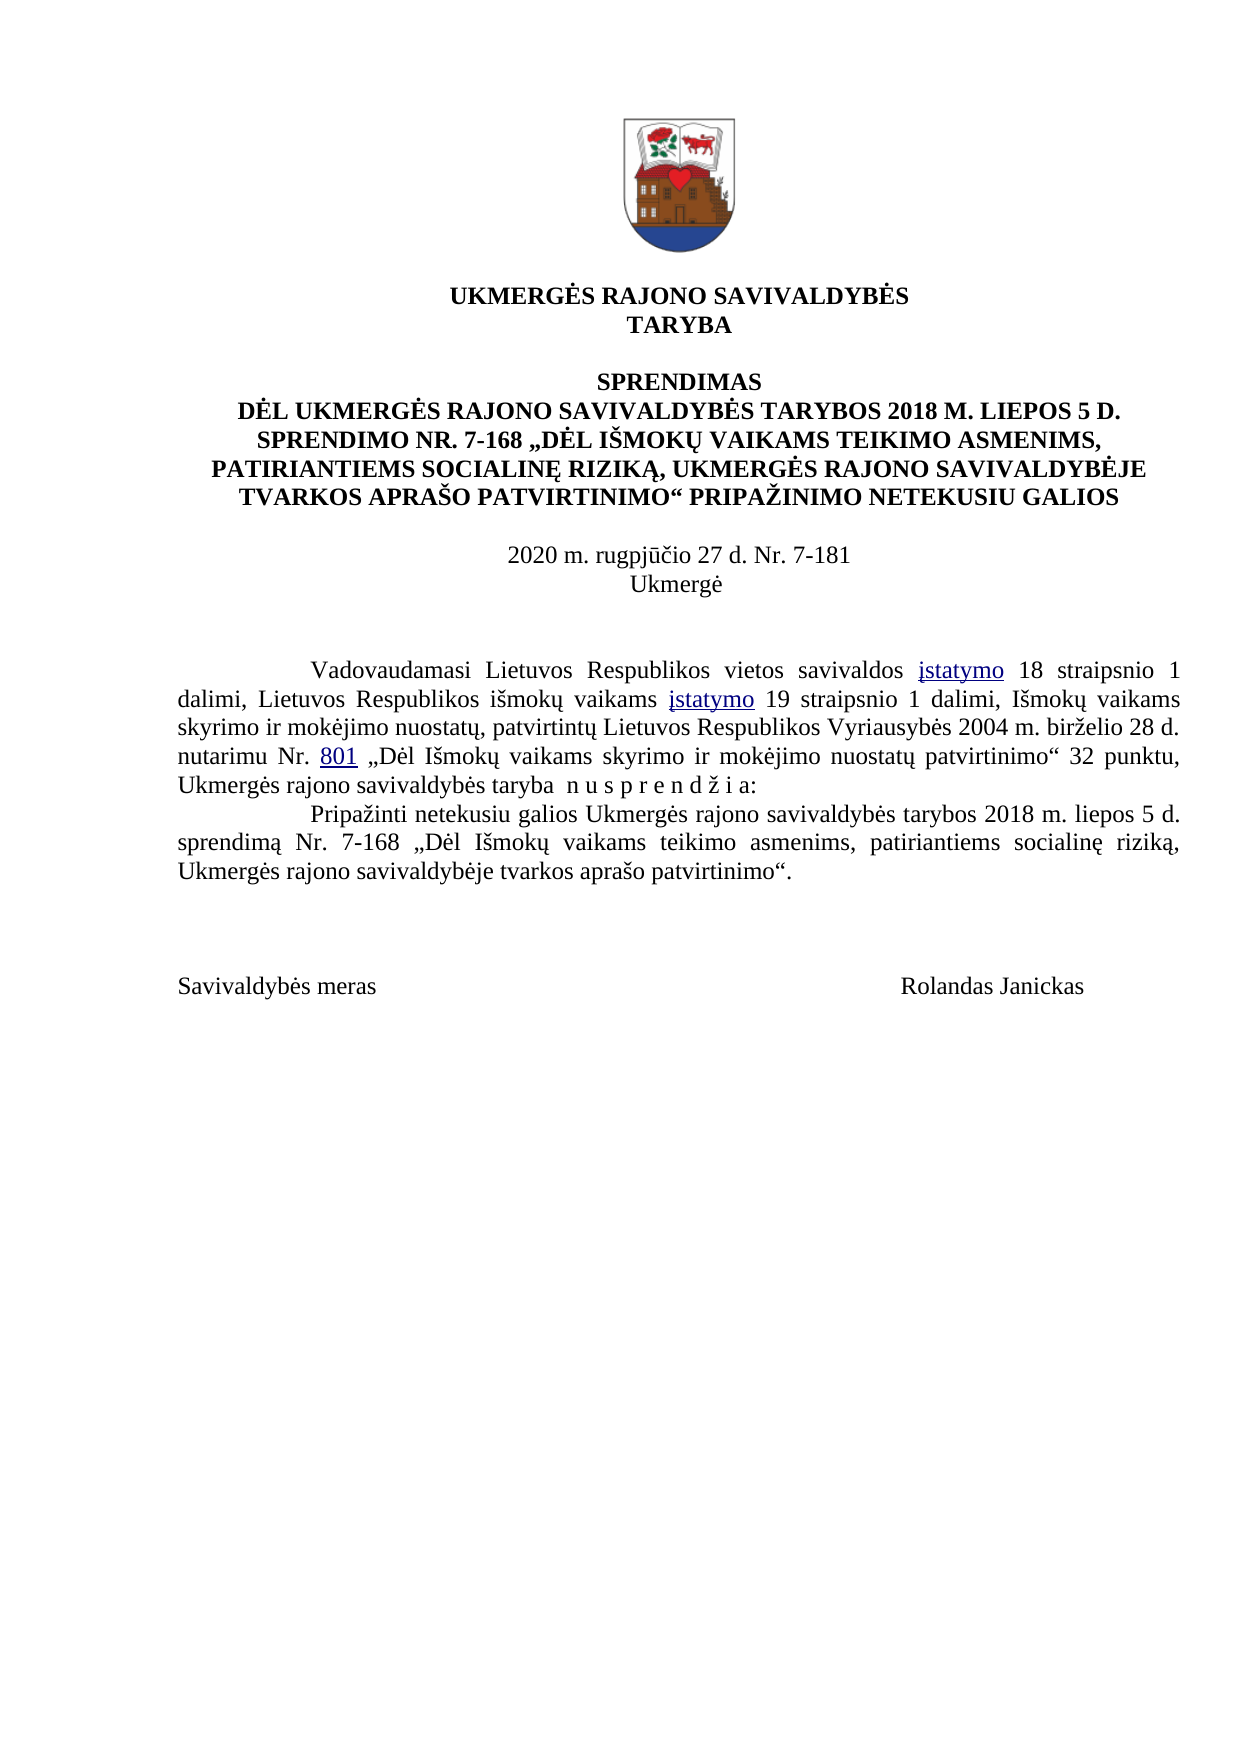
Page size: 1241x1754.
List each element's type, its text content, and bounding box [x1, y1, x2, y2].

text UKMERGĖS RAJONO savivaldybės [177, 281, 1181, 310]
text TARYBA [177, 310, 1181, 339]
text Vadovaudamasi Lietuvos Respublikos vietos savivaldos įstatymo 18 straipsnio 1 dalimi, Lietuvos Respublikos išmokų vaikams įstatymo 19 straipsnio 1 dalimi, Išmokų vaikams skyrimo ir mokėjimo nuostatų, patvirtintų Lietuvos Respublikos Vyriausybės 2004 m. birželio 28 d. nutarimu Nr. 801 „Dėl Išmokų vaikams skyrimo ir mokėjimo nuostatų patvirtinimo“ 32 punktu, Ukmergės rajono savivaldybės taryba n u s p r e n d ž i a: [177, 655, 1181, 799]
text 2020 m. rugpjūčio 27 d. Nr. 7-181 [177, 540, 1181, 569]
text DĖL UKMERGĖS RAJONO SAVIVALDYBĖS TARYBOS 2018 M. LIEPOS 5 D. SPRENDIMO NR. 7-168 „DĖL IŠMOKŲ VAIKAMS TEIKIMO ASMENIMS, PATIRIANTIEMS SOCIALINĘ RIZIKĄ, UKMERGĖS RAJONO SAVIVALDYBĖJE TVARKOS APRAŠO PATVIRTINIMO“ PRIPAŽINIMO NETEKUSIU GALIOS [177, 396, 1181, 511]
text SPRENDIMAS [177, 367, 1181, 396]
text Pripažinti netekusiu galios Ukmergės rajono savivaldybės tarybos 2018 m. liepos 5 d. sprendimą Nr. 7-168 „Dėl Išmokų vaikams teikimo asmenims, patiriantiems socialinę riziką, Ukmergės rajono savivaldybėje tvarkos aprašo patvirtinimo“. [177, 799, 1181, 885]
text Ukmergė [177, 569, 1181, 597]
text Savivaldybės meras Rolandas Janickas [177, 971, 1181, 1000]
